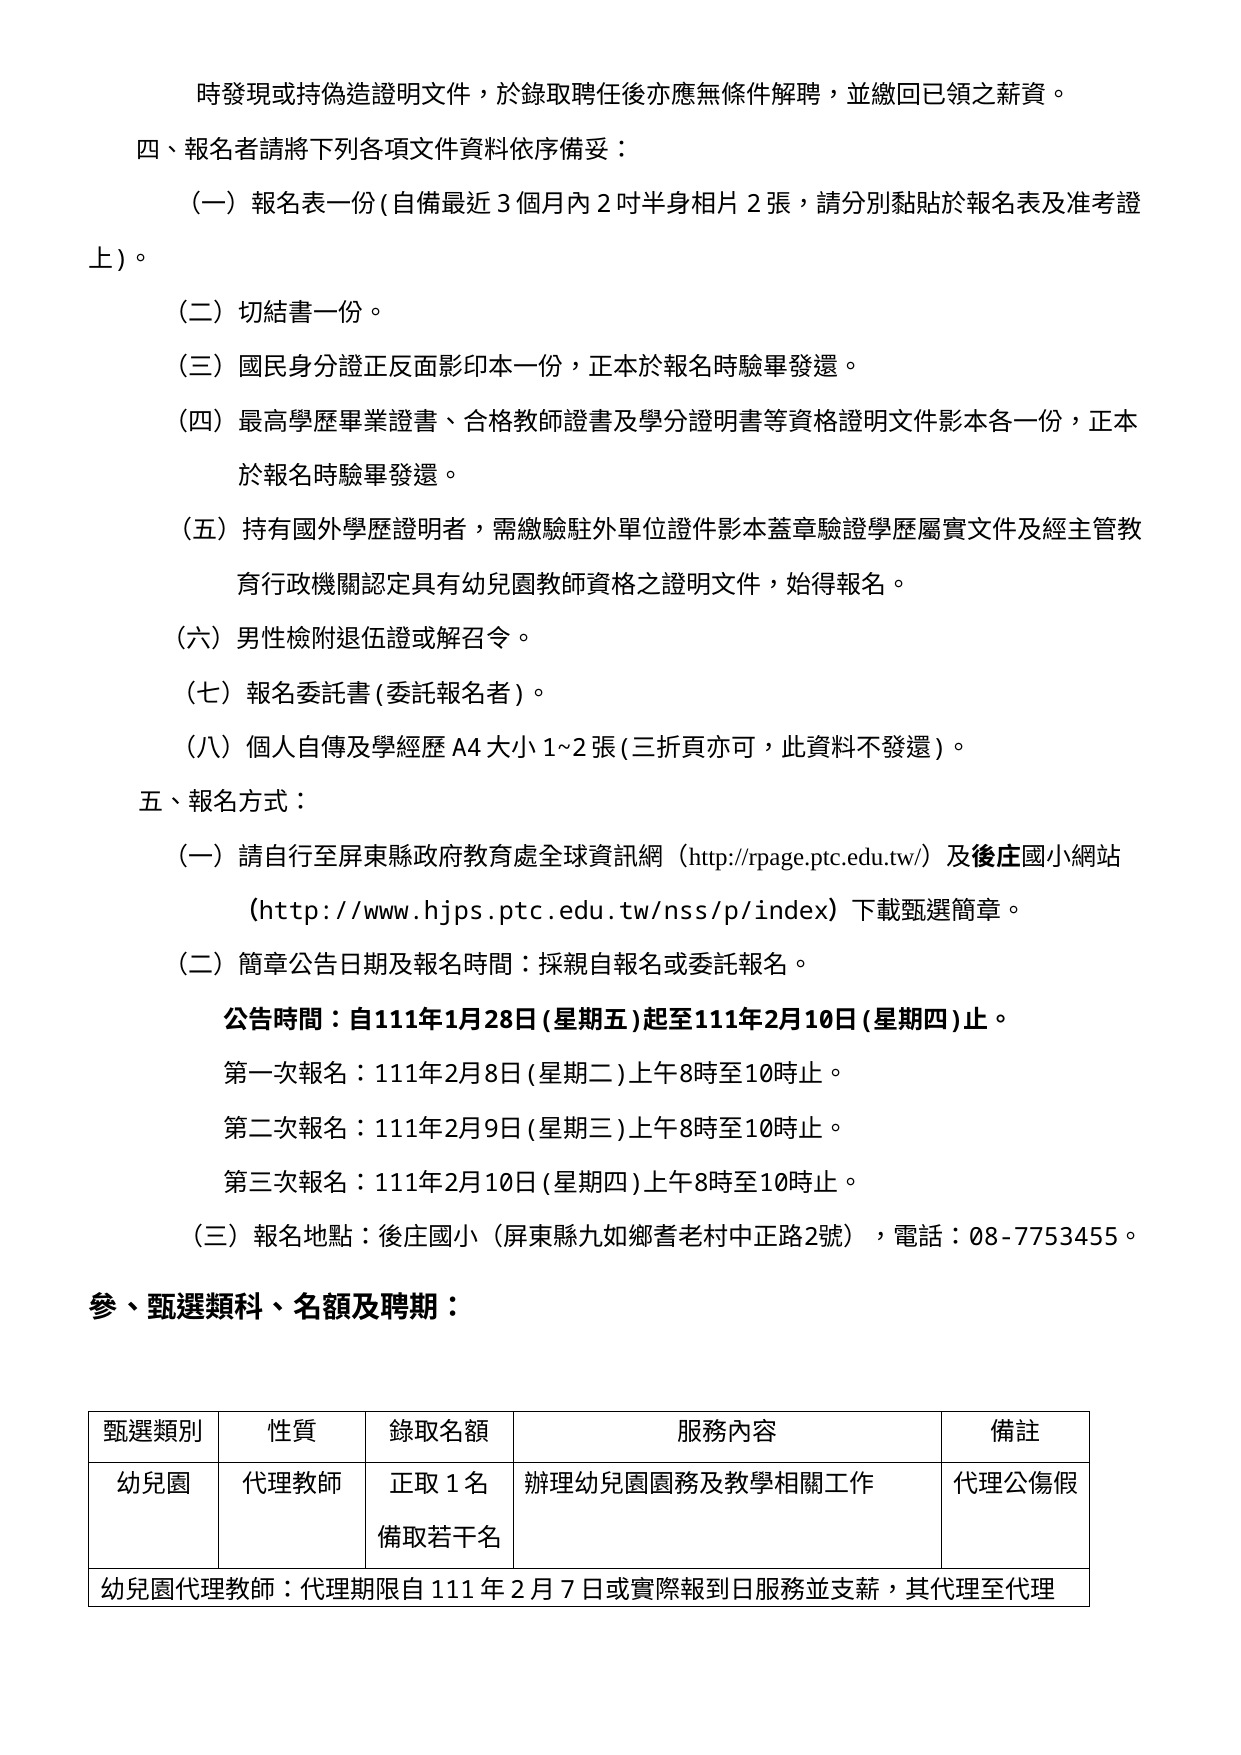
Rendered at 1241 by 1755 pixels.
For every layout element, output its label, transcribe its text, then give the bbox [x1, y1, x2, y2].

text （八）個人自傳及學經歷A4大小1~2張(三折頁亦可，此資料不發還)。 [112, 727, 1152, 764]
text 公告時間：自111年1月28日(星期五)起至111年2月10日(星期四)止。 [89, 999, 1152, 1036]
table_cell 正取1名 備取若干名 [366, 1463, 513, 1568]
text （二）切結書一份。 [89, 292, 1152, 329]
table_cell 幼兒園代理教師：代理期限自111年2月7日或實際報到日服務並支薪，其代理至代理 [89, 1569, 1089, 1606]
table_header 甄選類別 [89, 1412, 218, 1462]
table_header 錄取名額 [366, 1412, 513, 1462]
table_cell 幼兒園 [89, 1463, 218, 1568]
table_cell 代理公傷假 [942, 1463, 1089, 1568]
text 五、報名方式： [89, 782, 1152, 818]
text 第一次報名：111年2月8日(星期二)上午8時至10時止。 [89, 1054, 1152, 1090]
text 參、甄選類科、名額及聘期： [89, 1284, 1152, 1326]
text （六）男性檢附退伍證或解召令。 [112, 619, 1152, 655]
table_cell 代理教師 [219, 1463, 365, 1568]
text 第二次報名：111年2月9日(星期三)上午8時至10時止。 [89, 1108, 1152, 1144]
text 四、報名者請將下列各項文件資料依序備妥： [89, 129, 1152, 166]
table_cell 辦理幼兒園園務及教學相關工作 [514, 1463, 941, 1568]
text 第三次報名：111年2月10日(星期四)上午8時至10時止。 [89, 1162, 1152, 1199]
table_header 性質 [219, 1412, 365, 1462]
text （七）報名委託書(委託報名者)。 [112, 673, 1152, 709]
text （一）請自行至屏東縣政府教育處全球資訊網（http://rpage.ptc.edu.tw/）及後庄國小網站（http://www.hjps.ptc.edu.tw/nss/p/index）下載甄選簡章。 [89, 836, 1152, 927]
text （四）最高學歷畢業證書、合格教師證書及學分證明書等資格證明文件影本各一份，正本於報名時驗畢發還。 [89, 401, 1152, 492]
text （一）報名表一份(自備最近3個月內2吋半身相片2張，請分別黏貼於報名表及准考證上)。 [89, 184, 1152, 274]
table_header 服務內容 [514, 1412, 941, 1462]
text （三）國民身分證正反面影印本一份，正本於報名時驗畢發還。 [89, 347, 1152, 383]
text 時發現或持偽造證明文件，於錄取聘任後亦應無條件解聘，並繳回已領之薪資。 [89, 75, 1152, 111]
text （五）持有國外學歷證明者，需繳驗駐外單位證件影本蓋章驗證學歷屬實文件及經主管教育行政機關認定具有幼兒園教師資格之證明文件，始得報名。 [92, 510, 1152, 601]
text （二）簡章公告日期及報名時間：採親自報名或委託報名。 [89, 945, 1152, 981]
text （三）報名地點：後庄國小（屏東縣九如鄉耆老村中正路2號），電話：08-7753455。 [89, 1217, 1152, 1253]
table_header 備註 [942, 1412, 1089, 1462]
